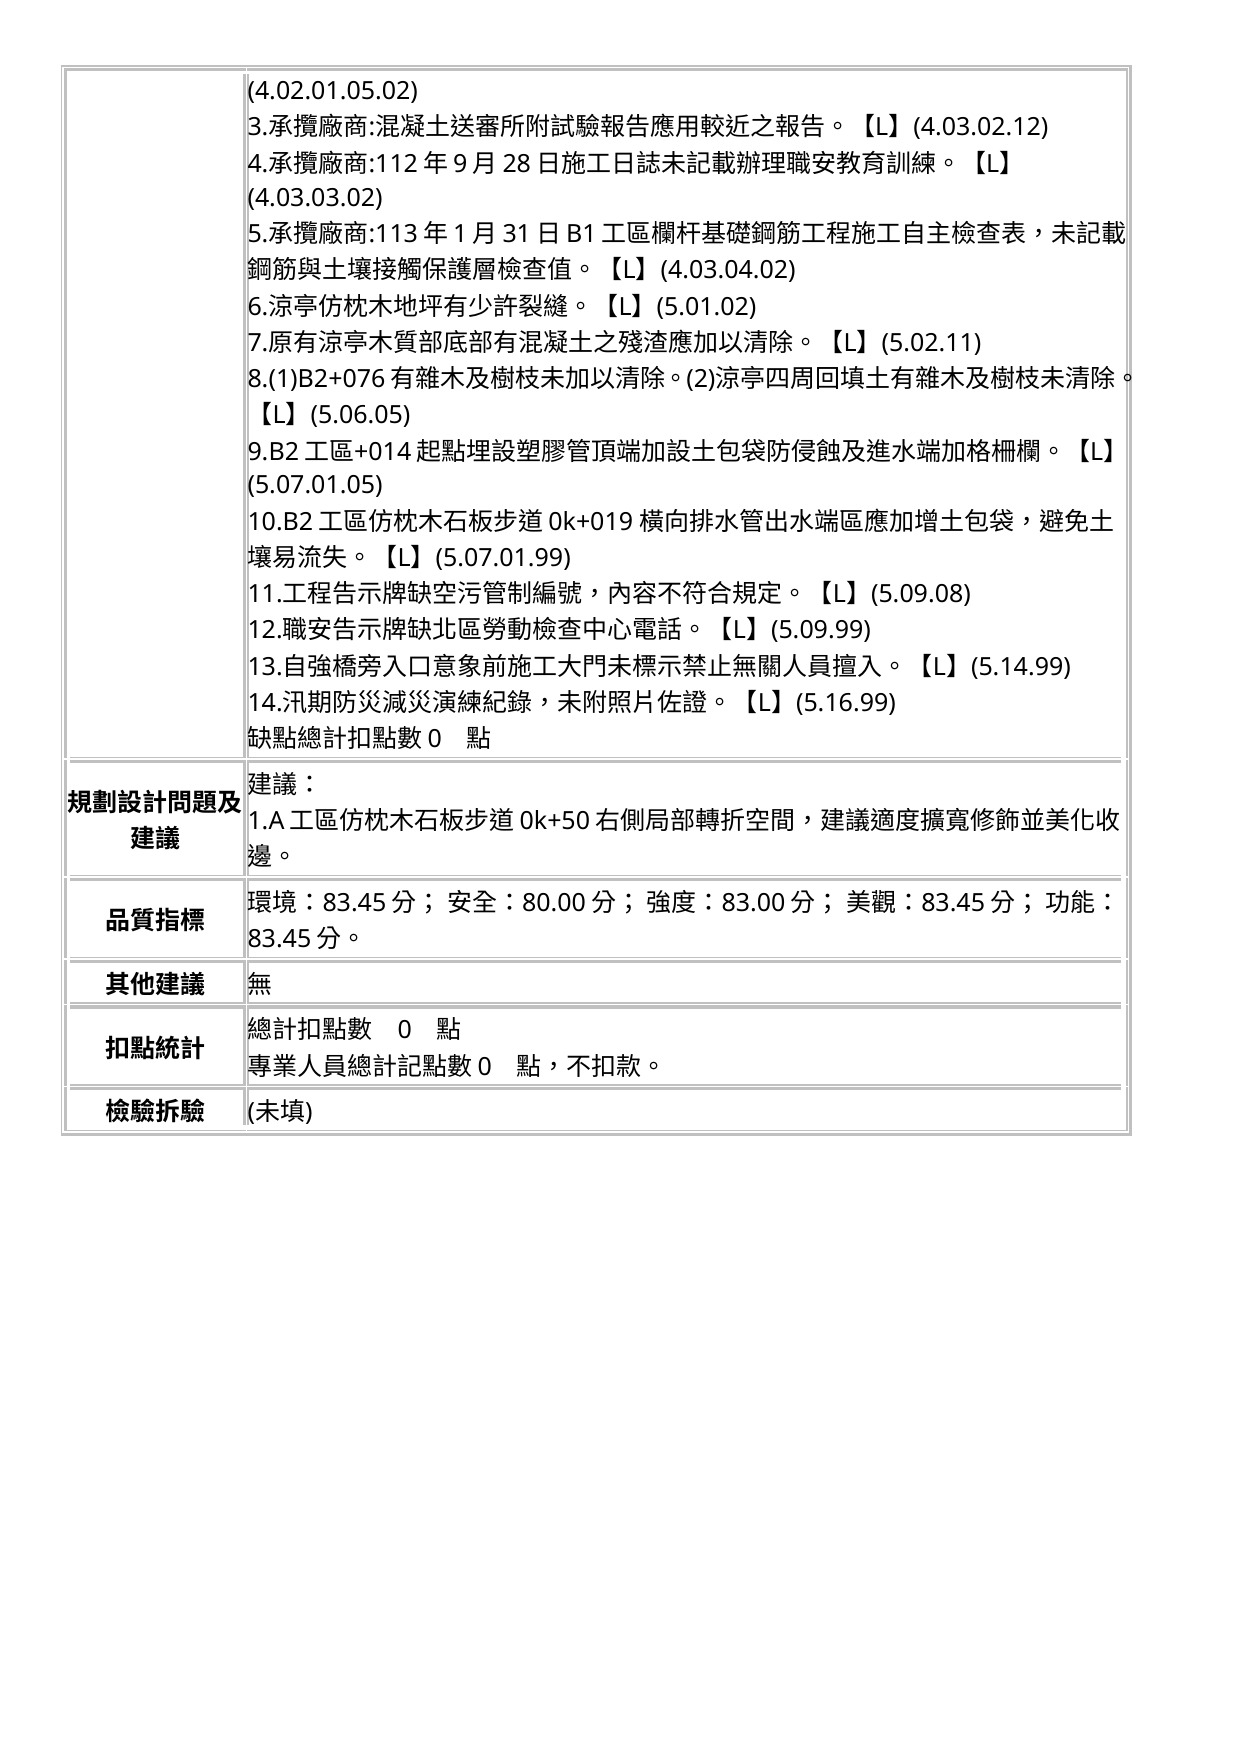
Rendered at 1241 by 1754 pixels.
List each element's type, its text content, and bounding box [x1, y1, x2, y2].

table_cell (未填) [246, 1084, 1129, 1130]
table_cell 其他建議 [64, 957, 246, 1002]
table_cell 扣點統計 [64, 1002, 246, 1084]
table_cell 品質指標 [64, 875, 246, 957]
table_cell 建議： 1.A工區仿枕木石板步道0k+50右側局部轉折空間，建議適度擴寬修飾並美化收邊。 [246, 757, 1129, 875]
table_cell 檢驗拆驗 [64, 1084, 246, 1130]
table_cell [67, 71, 246, 757]
table_cell 環境：83.45分； 安全：80.00分； 強度：83.00分； 美觀：83.45分； 功能：83.45分。 [246, 875, 1129, 957]
table_cell 1.監造單位:混凝土仿枕木石板工程，未訂定底層平整度施工抽查標準(亦未做檢測規定)。【L】(4.02.01.05.01) 2.監造單位:仿木欄杆工程，未訂定鑽孔組立植筋膠施工抽查標準。【L】(4.02.01.05.02) 3.承攬廠商:混凝土送審所附試驗報告應用較近之報告。【L】(4.03.02.12) 4.承攬廠商:112年9月28日施工日誌未記載辦理職安教育訓練。【L】(4.03.03.02) 5.承攬廠商:113年1月31日B1工區欄杆基礎鋼筋工程施工自主檢查表，未記載鋼筋與土壤接觸保護層檢查值。【L】(4.03.04.02) 6.涼亭仿枕木地坪有少許裂縫。【L】(5.01.02) 7.原有涼亭木質部底部有混凝土之殘渣應加以清除。【L】(5.02.11) 8.(1)B2+076有雜木及樹枝未加以清除。(2)涼亭四周回填土有雜木及樹枝未清除。【L】(5.06.05) 9.B2工區+014起點埋設塑膠管頂端加設土包袋防侵蝕及進水端加格柵欄。【L】(5.07.01.05) 10.B2工區仿枕木石板步道0k+019 橫向排水管出水端區應加增土包袋，避免土壤易流失。【L】(5.07.01.99) 11.工程告示牌缺空污管制編號，內容不符合規定。【L】(5.09.08) 12.職安告示牌缺北區勞動檢查中心電話。【L】(5.09.99) 13.自強橋旁入口意象前施工大門未標示禁止無關人員擅入。【L】(5.14.99) 14.汛期防災減災演練紀錄，未附照片佐證。【L】(5.16.99) 缺點總計扣點數0 點 [246, 67, 1129, 757]
table_cell 無 [246, 957, 1129, 1002]
table_cell 規劃設計問題及建議 [64, 757, 246, 875]
table_cell 總計扣點數 0 點 專業人員總計記點數0 點，不扣款。 [246, 1002, 1129, 1084]
